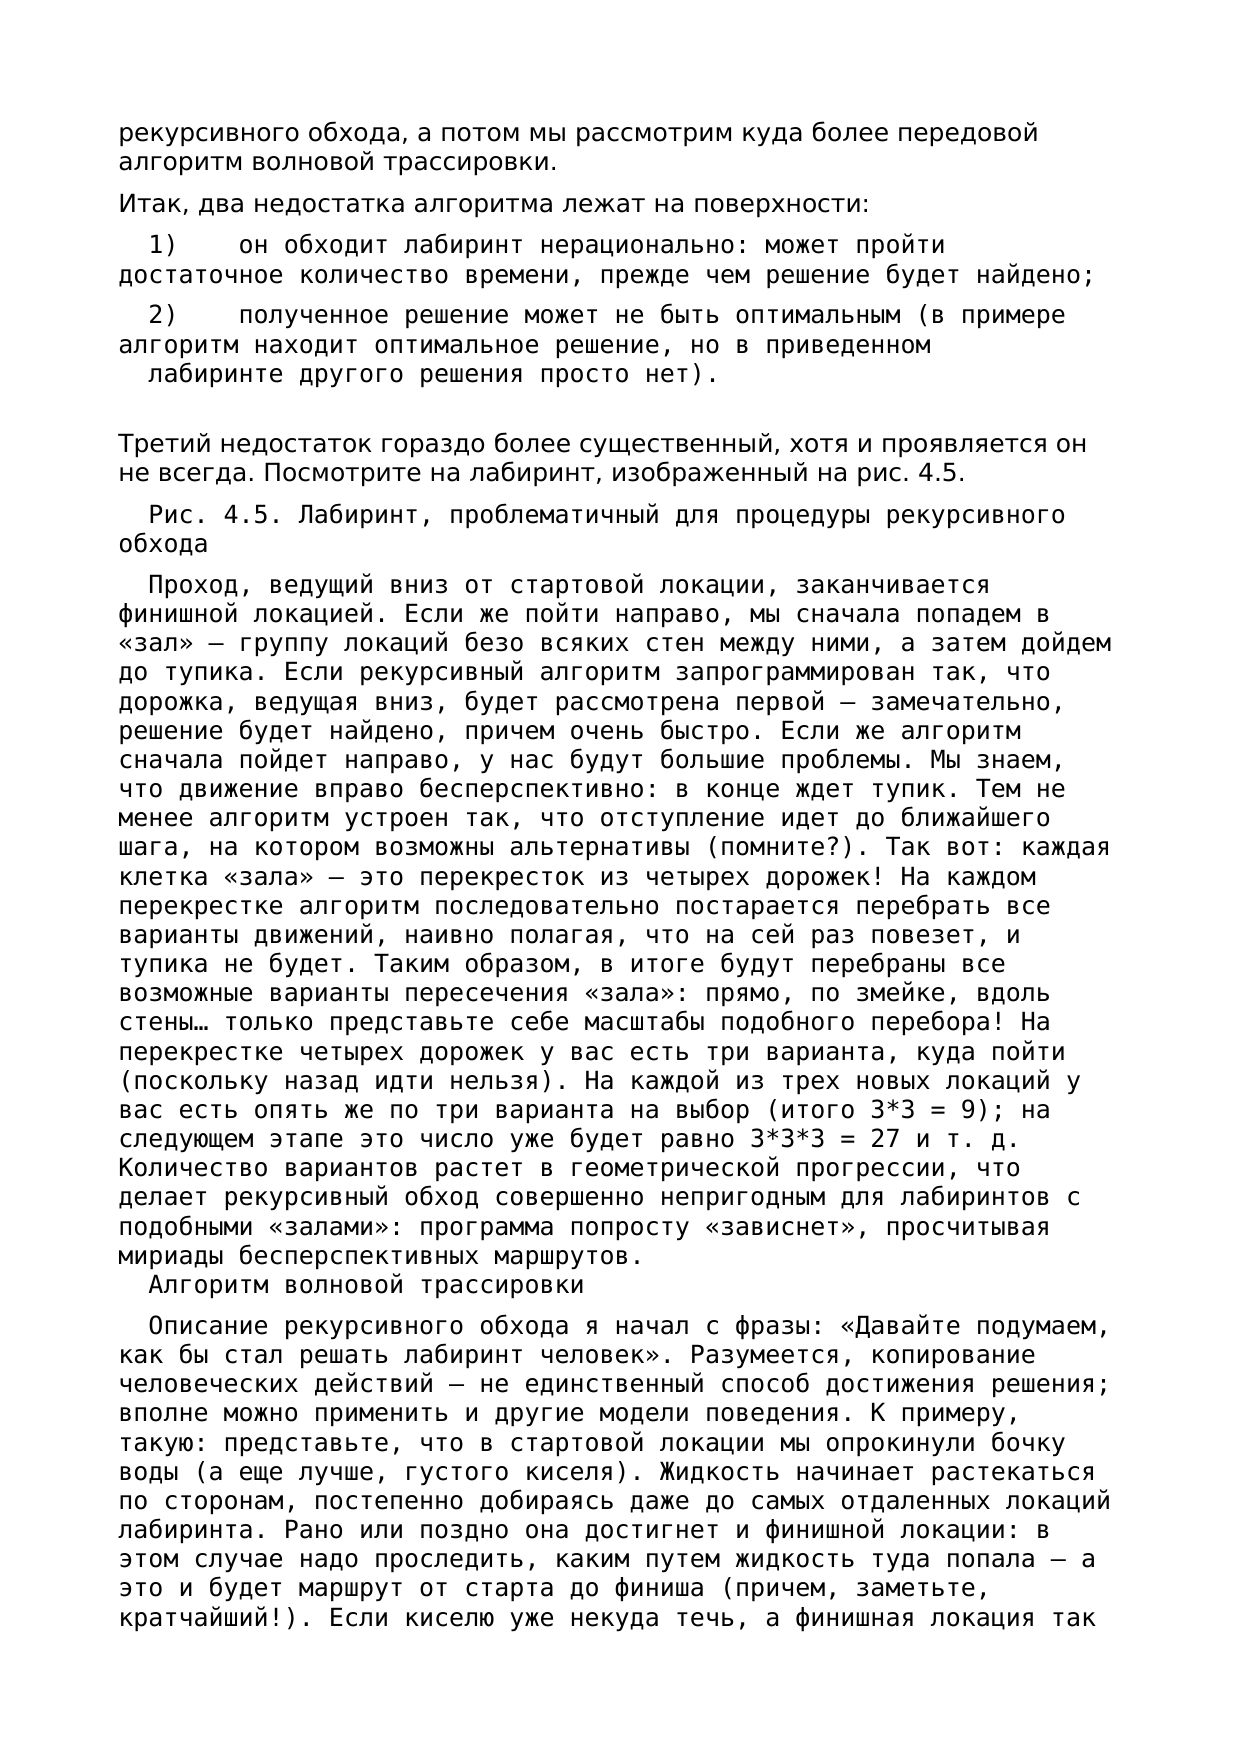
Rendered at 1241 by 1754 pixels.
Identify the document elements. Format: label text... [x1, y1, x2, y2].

text Проход, ведущий вниз от стартовой локации, заканчивается финишной локацией. Если же пойти направо, мы сначала попадем в «зал» — группу локаций безо всяких стен между ними, а затем дойдем до тупика. Если рекурсивный алгоритм запрограммирован так, что дорожка, ведущая вниз, будет рассмотрена первой — замечательно, решение будет найдено, причем очень быстро. Если же алгоритм сначала пойдет направо, у нас будут большие проблемы. Мы знаем, что движение вправо бесперспективно: в конце ждет тупик. Тем не менее алгоритм устроен так, что отступление идет до ближайшего шага, на котором возможны альтернативы (помните?). Так вот: каждая клетка «зала» — это перекресток из четырех дорожек! На каждом перекрестке алгоритм последовательно постарается перебрать все варианты движений, наивно полагая, что на сей раз повезет, и тупика не будет. Таким образом, в итоге будут перебраны все возможные варианты пересечения «зала»: прямо, по змейке, вдоль стены… только представьте себе масштабы подобного перебора! На перекрестке четырех дорожек у вас есть три варианта, куда пойти (поскольку назад идти нельзя). На каждой из трех новых локаций у вас есть опять же по три варианта на выбор (итого 3*3 = 9); на следующем этапе это число уже будет равно 3*3*3 = 27 и т. д. Количество вариантов растет в геометрической прогрессии, что делает рекурсивный обход совершенно непригодным для лабиринтов с подобными «залами»: программа попросту «зависнет», просчитывая мириады бесперспективных маршрутов. Алгоритм волновой трассировки [118, 570, 1122, 1299]
text 1) он обходит лабиринт нерационально: может пройти достаточное количество времени, прежде чем решение будет найдено; [118, 231, 1122, 289]
text Рис. 4.5. Лабиринт, проблематичный для процедуры рекурсивного обхода [118, 500, 1122, 558]
text 2) полученное решение может не быть оптимальным (в примере алгоритм находит оптимальное решение, но в приведенном лабиринте другого решения просто нет). [118, 301, 1122, 417]
text Итак, два недостатка алгоритма лежат на поверхности: [118, 189, 1122, 218]
text Третий недостаток гораздо более существенный, хотя и проявляется он не всегда. Посмотрите на лабиринт, изображенный на рис. 4.5. [118, 429, 1122, 487]
text Описание рекурсивного обхода я начал с фразы: «Давайте подумаем, как бы стал решать лабиринт человек». Разумеется, копирование человеческих действий — не единственный способ достижения решения; вполне можно применить и другие модели поведения. К примеру, такую: представьте, что в стартовой локации мы опрокинули бочку воды (а еще лучше, густого киселя). Жидкость начинает растекаться по сторонам, постепенно добираясь даже до самых отдаленных локаций лабиринта. Рано или поздно она достигнет и финишной локации: в этом случае надо проследить, каким путем жидкость туда попала — а это и будет маршрут от старта до финиша (причем, заметьте, кратчайший!). Если киселю уже некуда течь, а финишная локация так [118, 1311, 1122, 1632]
text рекурсивного обхода, а потом мы рассмотрим куда более передовой алгоритм волновой трассировки. [118, 118, 1122, 176]
